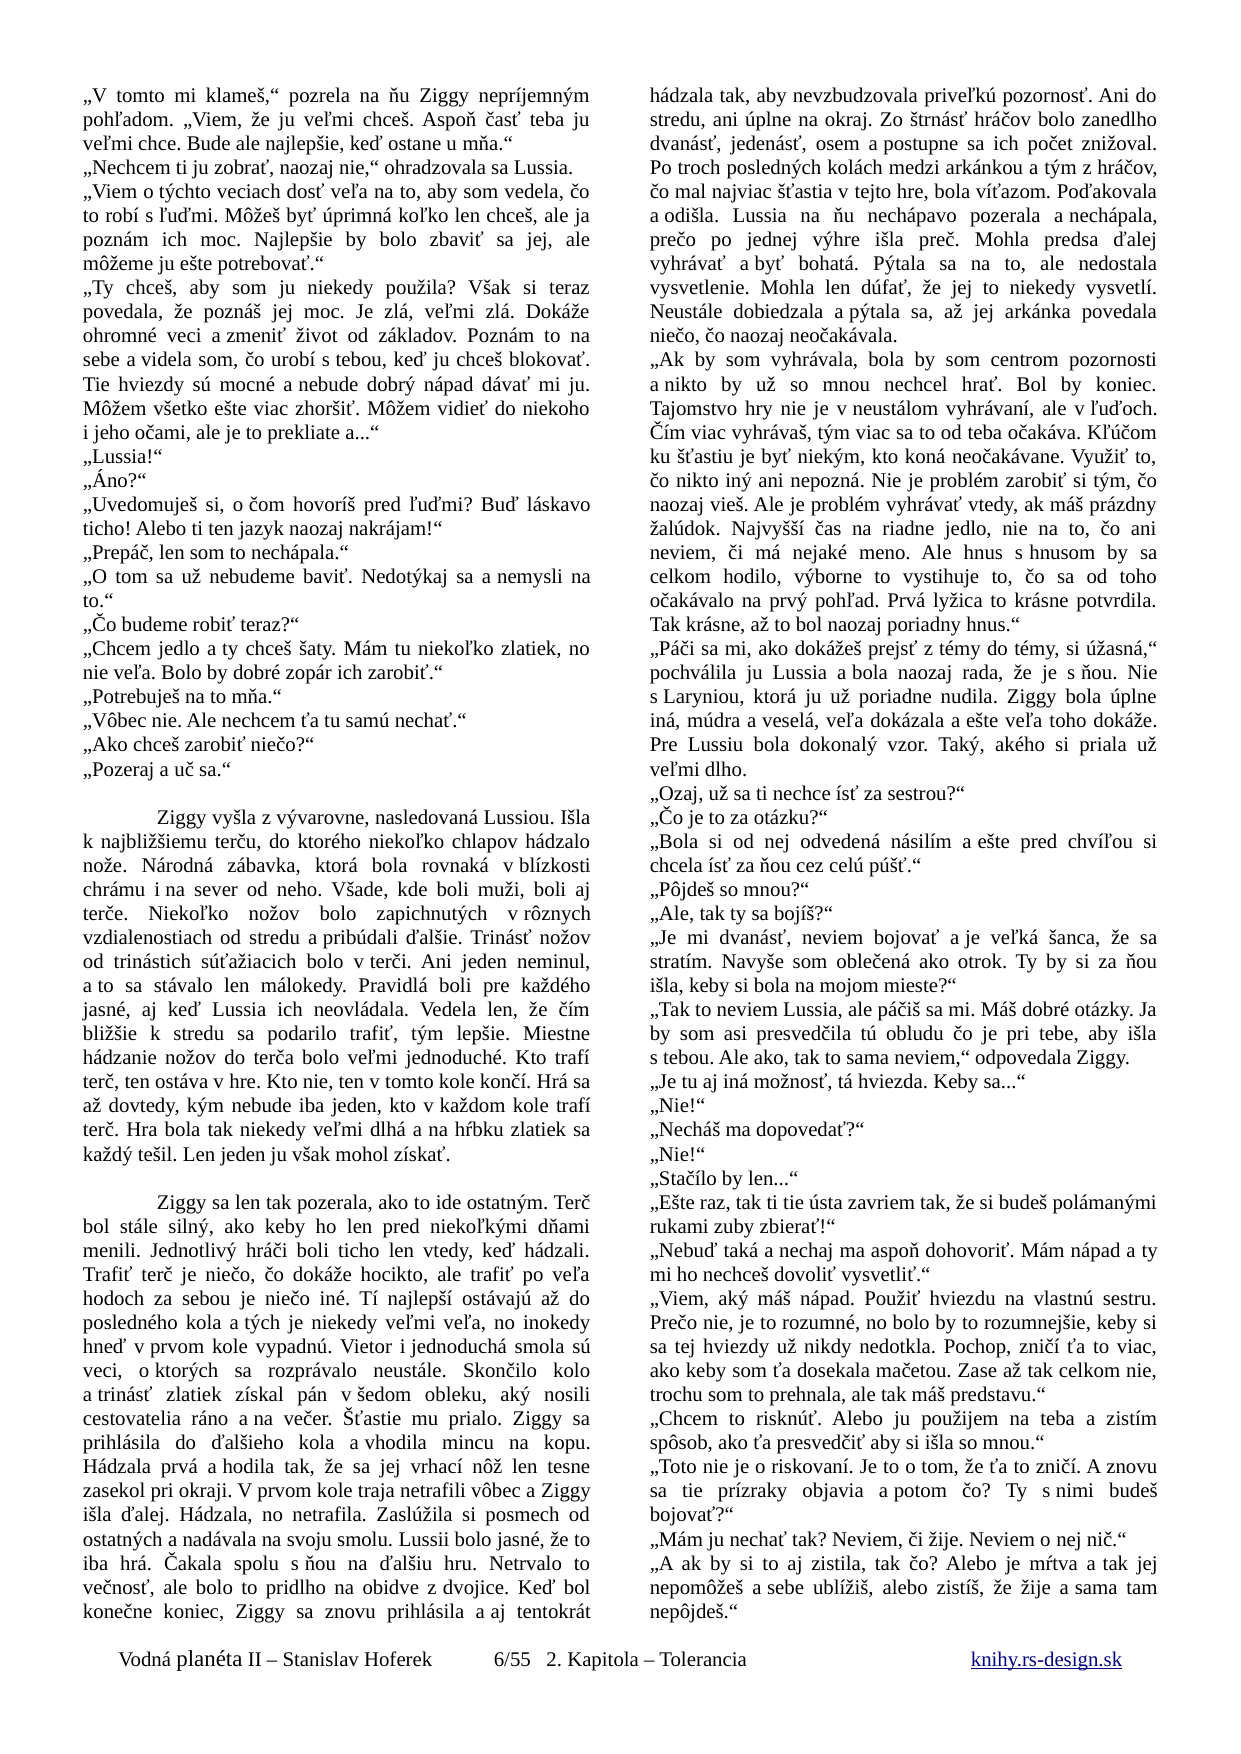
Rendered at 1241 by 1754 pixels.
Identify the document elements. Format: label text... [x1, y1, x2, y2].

text „A ak by si to aj zistila, tak čo? Alebo je mŕtva a tak jej nepomôžeš a sebe ublížiš, alebo zistíš, že žije a sama tam nepôjdeš.“ [649, 1551, 1157, 1623]
text „Nebuď taká a nechaj ma aspoň dohovoriť. Mám nápad a ty mi ho nechceš dovoliť vysvetliť.“ [649, 1238, 1157, 1286]
text „Bola si od nej odvedená násilím a ešte pred chvíľou si chcela ísť za ňou cez celú púšť.“ [649, 829, 1157, 877]
text „Mám ju nechať tak? Neviem, či žije. Neviem o nej nič.“ [649, 1526, 1157, 1551]
text „Chcem to risknúť. Alebo ju použijem na teba a zistím spôsob, ako ťa presvedčiť aby si išla so mnou.“ [649, 1406, 1157, 1454]
text „Čo budeme robiť teraz?“ [83, 612, 591, 636]
text „Stačílo by len...“ [649, 1166, 1157, 1189]
text Ziggy vyšla z vývarovne, nasledovaná Lussiou. Išla k najbližšiemu terču, do ktorého niekoľko chlapov hádzalo nože. Národná zábavka, ktorá bola rovnaká v blízkosti chrámu i na sever od neho. Všade, kde boli muži, boli aj terče. Niekoľko nožov bolo zapichnutých v rôznych vzdialenostiach od stredu a pribúdali ďalšie. Trinásť nožov od trinástich súťažiacich bolo v terči. Ani jeden neminul, a to sa stávalo len málokedy. Pravidlá boli pre každého jasné, aj keď Lussia ich neovládala. Vedela len, že čím bližšie k stredu sa podarilo trafiť, tým lepšie. Miestne hádzanie nožov do terča bolo veľmi jednoduché. Kto trafí terč, ten ostáva v hre. Kto nie, ten v tomto kole končí. Hrá sa až dovtedy, kým nebude iba jeden, kto v každom kole trafí terč. Hra bola tak niekedy veľmi dlhá a na hŕbku zlatiek sa každý tešil. Len jeden ju však mohol získať. [83, 804, 591, 1166]
text „Chcem jedlo a ty chceš šaty. Mám tu niekoľko zlatiek, no nie veľa. Bolo by dobré zopár ich zarobiť.“ [83, 636, 591, 684]
text „Nechcem ti ju zobrať, naozaj nie,“ ohradzovala sa Lussia. [83, 155, 591, 179]
text „Nie!“ [649, 1093, 1157, 1117]
text „Ako chceš zarobiť niečo?“ [83, 732, 591, 756]
text „V tomto mi klameš,“ pozrela na ňu Ziggy nepríjemným pohľadom. „Viem, že ju veľmi chceš. Aspoň časť teba ju veľmi chce. Bude ale najlepšie, keď ostane u mňa.“ [83, 83, 591, 155]
text „O tom sa už nebudeme baviť. Nedotýkaj sa a nemysli na to.“ [83, 564, 591, 612]
text „Necháš ma dopovedať?“ [649, 1117, 1157, 1141]
text „Je mi dvanásť, neviem bojovať a je veľká šanca, že sa stratím. Navyše som oblečená ako otrok. Ty by si za ňou išla, keby si bola na mojom mieste?“ [649, 925, 1157, 997]
text „Prepáč, len som to nechápala.“ [83, 540, 591, 564]
text „Áno?“ [83, 468, 591, 492]
text „Lussia!“ [83, 444, 591, 468]
text „Čo je to za otázku?“ [649, 804, 1157, 829]
text Ziggy sa len tak pozerala, ako to ide ostatným. Terč bol stále silný, ako keby ho len pred niekoľkými dňami menili. Jednotlivý hráči boli ticho len vtedy, keď hádzali. Trafiť terč je niečo, čo dokáže hocikto, ale trafiť po veľa hodoch za sebou je niečo iné. Tí najlepší ostávajú až do posledného kola a tých je niekedy veľmi veľa, no inokedy hneď v prvom kole vypadnú. Vietor i jednoduchá smola sú veci, o ktorých sa rozprávalo neustále. Skončilo kolo a trinásť zlatiek získal pán v šedom obleku, aký nosili cestovatelia ráno a na večer. Šťastie mu prialo. Ziggy sa prihlásila do ďalšieho kola a vhodila mincu na kopu. Hádzala prvá a hodila tak, že sa jej vrhací nôž len tesne zasekol pri okraji. V prvom kole traja netrafili vôbec a Ziggy išla ďalej. Hádzala, no netrafila. Zaslúžila si posmech od ostatných a nadávala na svoju smolu. Lussii bolo jasné, že to iba hrá. Čakala spolu s ňou na ďalšiu hru. Netrvalo to večnosť, ale bolo to pridlho na obidve z dvojice. Keď bol konečne koniec, Ziggy sa znovu prihlásila a aj tentokrát [83, 1189, 591, 1623]
text „Toto nie je o riskovaní. Je to o tom, že ťa to zničí. A znovu sa tie prízraky objavia a potom čo? Ty s nimi budeš bojovať?“ [649, 1454, 1157, 1526]
text „Pozeraj a uč sa.“ [83, 756, 591, 781]
text „Viem o týchto veciach dosť veľa na to, aby som vedela, čo to robí s ľuďmi. Môžeš byť úprimná koľko len chceš, ale ja poznám ich moc. Najlepšie by bolo zbaviť sa jej, ale môžeme ju ešte potrebovať.“ [83, 179, 591, 275]
text „Nie!“ [649, 1141, 1157, 1166]
text „Uvedomuješ si, o čom hovoríš pred ľuďmi? Buď láskavo ticho! Alebo ti ten jazyk naozaj nakrájam!“ [83, 492, 591, 540]
text „Viem, aký máš nápad. Použiť hviezdu na vlastnú sestru. Prečo nie, je to rozumné, no bolo by to rozumnejšie, keby si sa tej hviezdy už nikdy nedotkla. Pochop, zničí ťa to viac, ako keby som ťa dosekala mačetou. Zase až tak celkom nie, trochu som to prehnala, ale tak máš predstavu.“ [649, 1286, 1157, 1406]
text „Ale, tak ty sa bojíš?“ [649, 901, 1157, 925]
text „Páči sa mi, ako dokážeš prejsť z témy do témy, si úžasná,“ pochválila ju Lussia a bola naozaj rada, že je s ňou. Nie s Laryniou, ktorá ju už poriadne nudila. Ziggy bola úplne iná, múdra a veselá, veľa dokázala a ešte veľa toho dokáže. Pre Lussiu bola dokonalý vzor. Taký, akého si priala už veľmi dlho. [649, 636, 1157, 781]
text „Tak to neviem Lussia, ale páčiš sa mi. Máš dobré otázky. Ja by som asi presvedčila tú obludu čo je pri tebe, aby išla s tebou. Ale ako, tak to sama neviem,“ odpovedala Ziggy. [649, 997, 1157, 1069]
text hádzala tak, aby nevzbudzovala priveľkú pozornosť. Ani do stredu, ani úplne na okraj. Zo štrnásť hráčov bolo zanedlho dvanásť, jedenásť, osem a postupne sa ich počet znižoval. Po troch posledných kolách medzi arkánkou a tým z hráčov, čo mal najviac šťastia v tejto hre, bola víťazom. Poďakovala a odišla. Lussia na ňu nechápavo pozerala a nechápala, prečo po jednej výhre išla preč. Mohla predsa ďalej vyhrávať a byť bohatá. Pýtala sa na to, ale nedostala vysvetlenie. Mohla len dúfať, že jej to niekedy vysvetlí. Neustále dobiedzala a pýtala sa, až jej arkánka povedala niečo, čo naozaj neočakávala. [649, 83, 1157, 347]
text „Pôjdeš so mnou?“ [649, 877, 1157, 901]
text „Ak by som vyhrávala, bola by som centrom pozornosti a nikto by už so mnou nechcel hrať. Bol by koniec. Tajomstvo hry nie je v neustálom vyhrávaní, ale v ľuďoch. Čím viac vyhrávaš, tým viac sa to od teba očakáva. Kľúčom ku šťastiu je byť niekým, kto koná neočakávane. Využiť to, čo nikto iný ani nepozná. Nie je problém zarobiť si tým, čo naozaj vieš. Ale je problém vyhrávať vtedy, ak máš prázdny žalúdok. Najvyšší čas na riadne jedlo, nie na to, čo ani neviem, či má nejaké meno. Ale hnus s hnusom by sa celkom hodilo, výborne to vystihuje to, čo sa od toho očakávalo na prvý pohľad. Prvá lyžica to krásne potvrdila. Tak krásne, až to bol naozaj poriadny hnus.“ [649, 347, 1157, 636]
text „Vôbec nie. Ale nechcem ťa tu samú nechať.“ [83, 708, 591, 732]
text „Ty chceš, aby som ju niekedy použila? Však si teraz povedala, že poznáš jej moc. Je zlá, veľmi zlá. Dokáže ohromné veci a zmeniť život od základov. Poznám to na sebe a videla som, čo urobí s tebou, keď ju chceš blokovať. Tie hviezdy sú mocné a nebude dobrý nápad dávať mi ju. Môžem všetko ešte viac zhoršiť. Môžem vidieť do niekoho i jeho očami, ale je to prekliate a...“ [83, 275, 591, 444]
text „Ozaj, už sa ti nechce ísť za sestrou?“ [649, 781, 1157, 804]
text „Ešte raz, tak ti tie ústa zavriem tak, že si budeš polámanými rukami zuby zbierať!“ [649, 1189, 1157, 1238]
text „Potrebuješ na to mňa.“ [83, 684, 591, 708]
text „Je tu aj iná možnosť, tá hviezda. Keby sa...“ [649, 1069, 1157, 1093]
